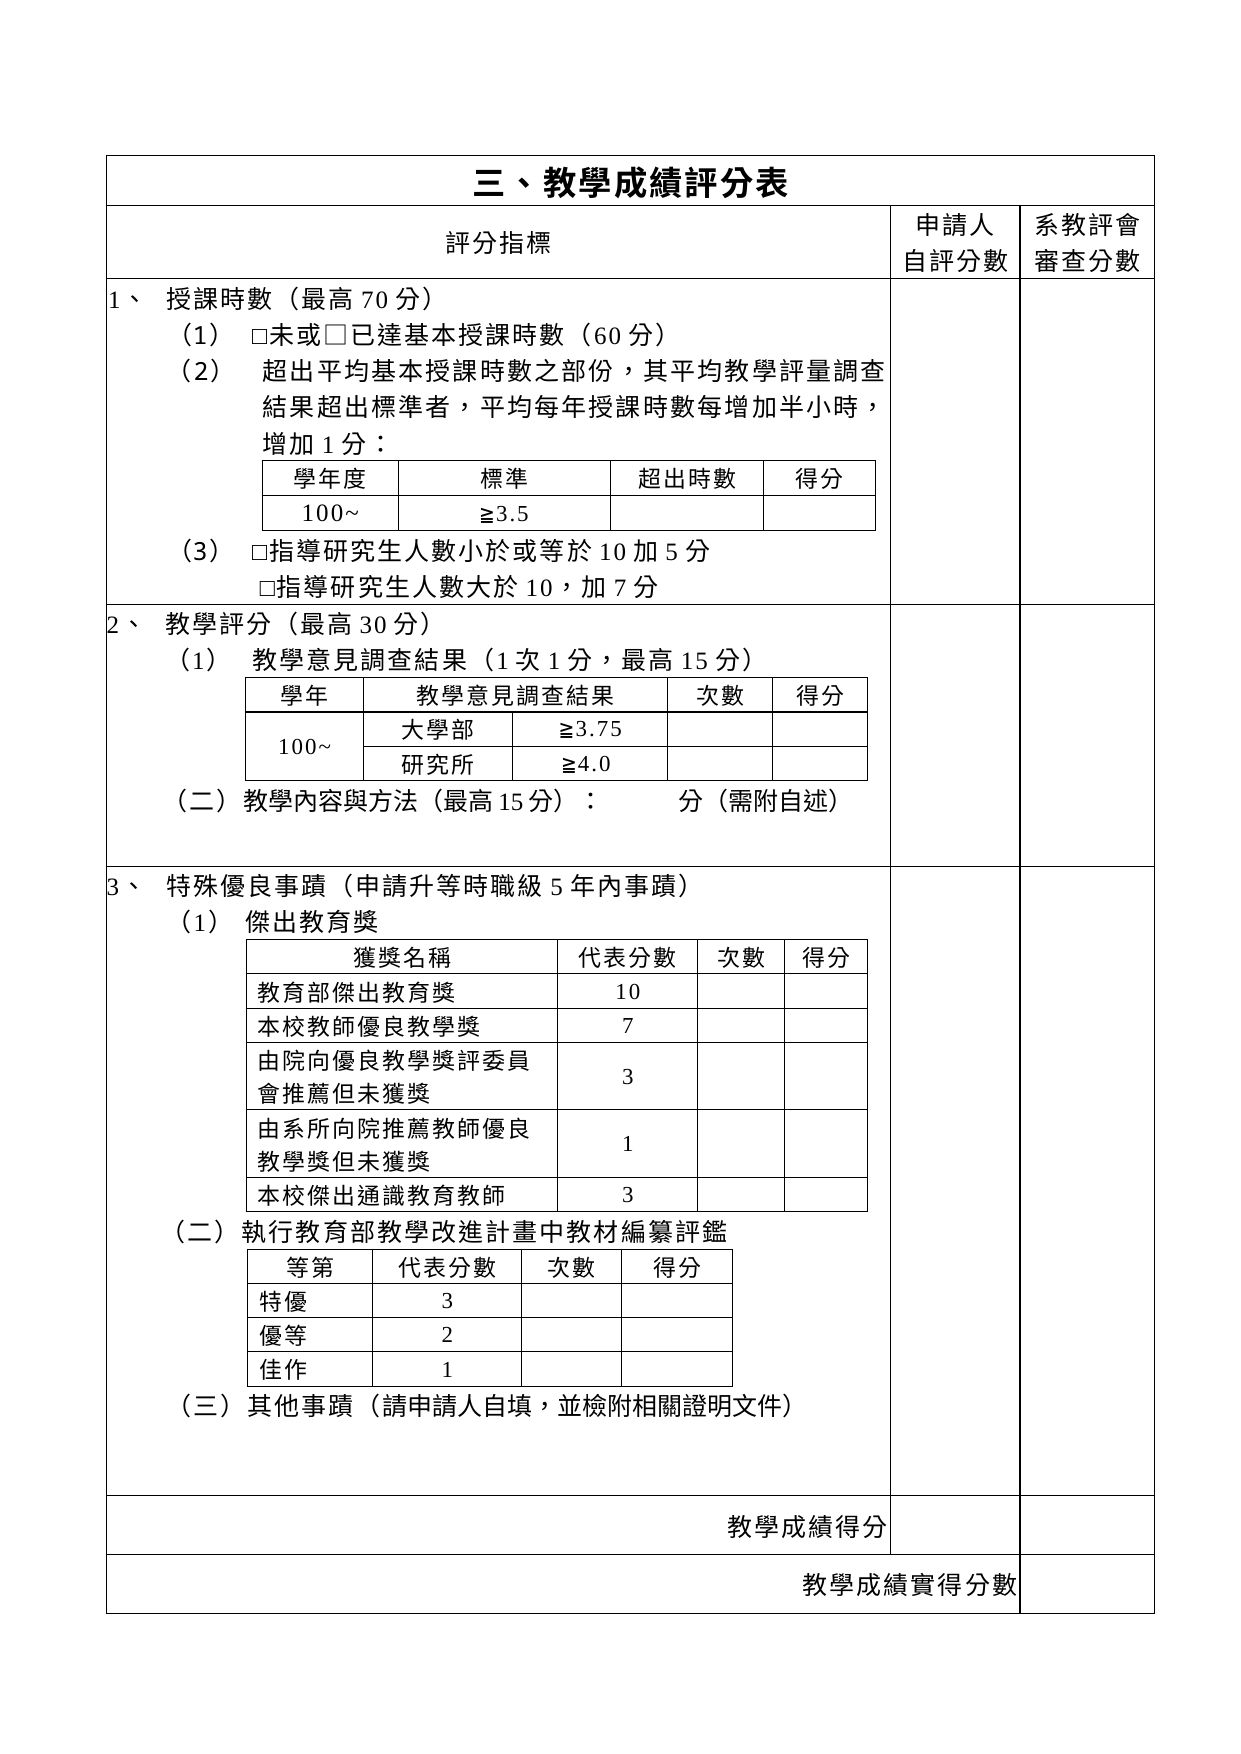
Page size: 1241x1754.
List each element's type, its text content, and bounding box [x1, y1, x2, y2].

table_cell [522, 1284, 621, 1317]
table_cell [698, 1178, 784, 1211]
table_cell 3 [558, 1178, 697, 1211]
table_cell 7 [558, 1009, 697, 1042]
table_cell [891, 605, 1019, 866]
table_cell [785, 1009, 867, 1042]
table_cell 佳作 [248, 1352, 372, 1386]
table_header 得分 [773, 678, 867, 711]
table_header 超出時數 [611, 461, 763, 494]
table_cell 特殊優良事蹟（申請升等時職級5年內事蹟） 傑出教育獎 （二）執行教育部教學改進計畫中教材編纂評鑑 （三）其他事蹟（請申請人自填，並檢附相關證明文件） [107, 867, 890, 1495]
table_cell 由系所向院推薦教師優良教學獎但未獲獎 [247, 1110, 557, 1177]
table_cell [785, 1178, 867, 1211]
table_cell [891, 279, 1019, 603]
table_cell 教學評分（最高30分） 教學意見調查結果（1次1分，最高15分） （二）教學內容與方法（最高15分）： 分（需附自述） [107, 605, 890, 866]
table_cell [773, 713, 867, 746]
table_cell 優等 [248, 1318, 372, 1351]
table_cell [1021, 279, 1154, 603]
table_cell 大學部 [364, 713, 512, 746]
table_cell [1021, 867, 1154, 1495]
table_cell 評分指標 [107, 206, 890, 278]
table_cell [522, 1352, 621, 1386]
table_header 學年 [246, 678, 363, 711]
table_cell [522, 1318, 621, 1351]
table_cell 研究所 [364, 747, 512, 780]
table_header 獲獎名稱 [247, 940, 557, 973]
table_cell [891, 867, 1019, 1495]
table_cell [785, 1043, 867, 1109]
table_cell 100~ [263, 496, 398, 530]
table_cell 教學成績得分 [107, 1496, 890, 1554]
table_cell [698, 974, 784, 1008]
table_header 得分 [764, 461, 875, 494]
table_cell 本校教師優良教學獎 [247, 1009, 557, 1042]
table_cell ≧4.0 [513, 747, 667, 780]
table_cell [1021, 1496, 1154, 1554]
table_cell 10 [558, 974, 697, 1008]
table_cell [698, 1009, 784, 1042]
table_cell 申請人 自評分數 [891, 206, 1019, 278]
table_cell ≧3.5 [399, 496, 610, 530]
table_cell 授課時數（最高70分） □未或□已達基本授課時數（60分） 超出平均基本授課時數之部份，其平均教學評量調查結果超出標準者，平均每年授課時數每增加半小時，增加1分： □指導研究生人數小於或等於10加5分 □指導研究生人數大於10，加7分 [107, 279, 890, 603]
table_cell [668, 713, 772, 746]
table_cell 本校傑出通識教育教師 [247, 1178, 557, 1211]
table_cell 由院向優良教學獎評委員會推薦但未獲獎 [247, 1043, 557, 1109]
table_header 三、教學成績評分表 [107, 156, 1154, 204]
table_cell [785, 974, 867, 1008]
table_cell 教學成績實得分數 [107, 1555, 1019, 1613]
table_cell 系教評會 審查分數 [1021, 206, 1154, 278]
table_cell [1021, 1555, 1154, 1613]
table_header 代表分數 [373, 1250, 521, 1283]
table_cell [773, 747, 867, 780]
table_cell [698, 1043, 784, 1109]
table_cell 2 [373, 1318, 521, 1351]
table_header 學年度 [263, 461, 398, 494]
table_header 等第 [248, 1250, 372, 1283]
table_header 次數 [698, 940, 784, 973]
table_cell [611, 496, 763, 530]
table_cell [622, 1284, 732, 1317]
table_cell 100~ [246, 713, 363, 780]
table_header 次數 [668, 678, 772, 711]
table_cell 1 [373, 1352, 521, 1386]
table_cell 特優 [248, 1284, 372, 1317]
table_cell 3 [373, 1284, 521, 1317]
table_cell [668, 747, 772, 780]
table_cell [622, 1352, 732, 1386]
table_cell 3 [558, 1043, 697, 1109]
table_header 得分 [622, 1250, 732, 1283]
table_header 代表分數 [558, 940, 697, 973]
table_cell [785, 1110, 867, 1177]
table_cell [1021, 605, 1154, 866]
table_cell [764, 496, 875, 530]
table_cell 教育部傑出教育獎 [247, 974, 557, 1008]
table_header 得分 [785, 940, 867, 973]
table_cell ≧3.75 [513, 713, 667, 746]
table_cell 1 [558, 1110, 697, 1177]
table_header 次數 [522, 1250, 621, 1283]
table_header 教學意見調查結果 [364, 678, 667, 711]
table_header 標準 [399, 461, 610, 494]
table_cell [698, 1110, 784, 1177]
table_cell [891, 1496, 1019, 1554]
table_cell [622, 1318, 732, 1351]
